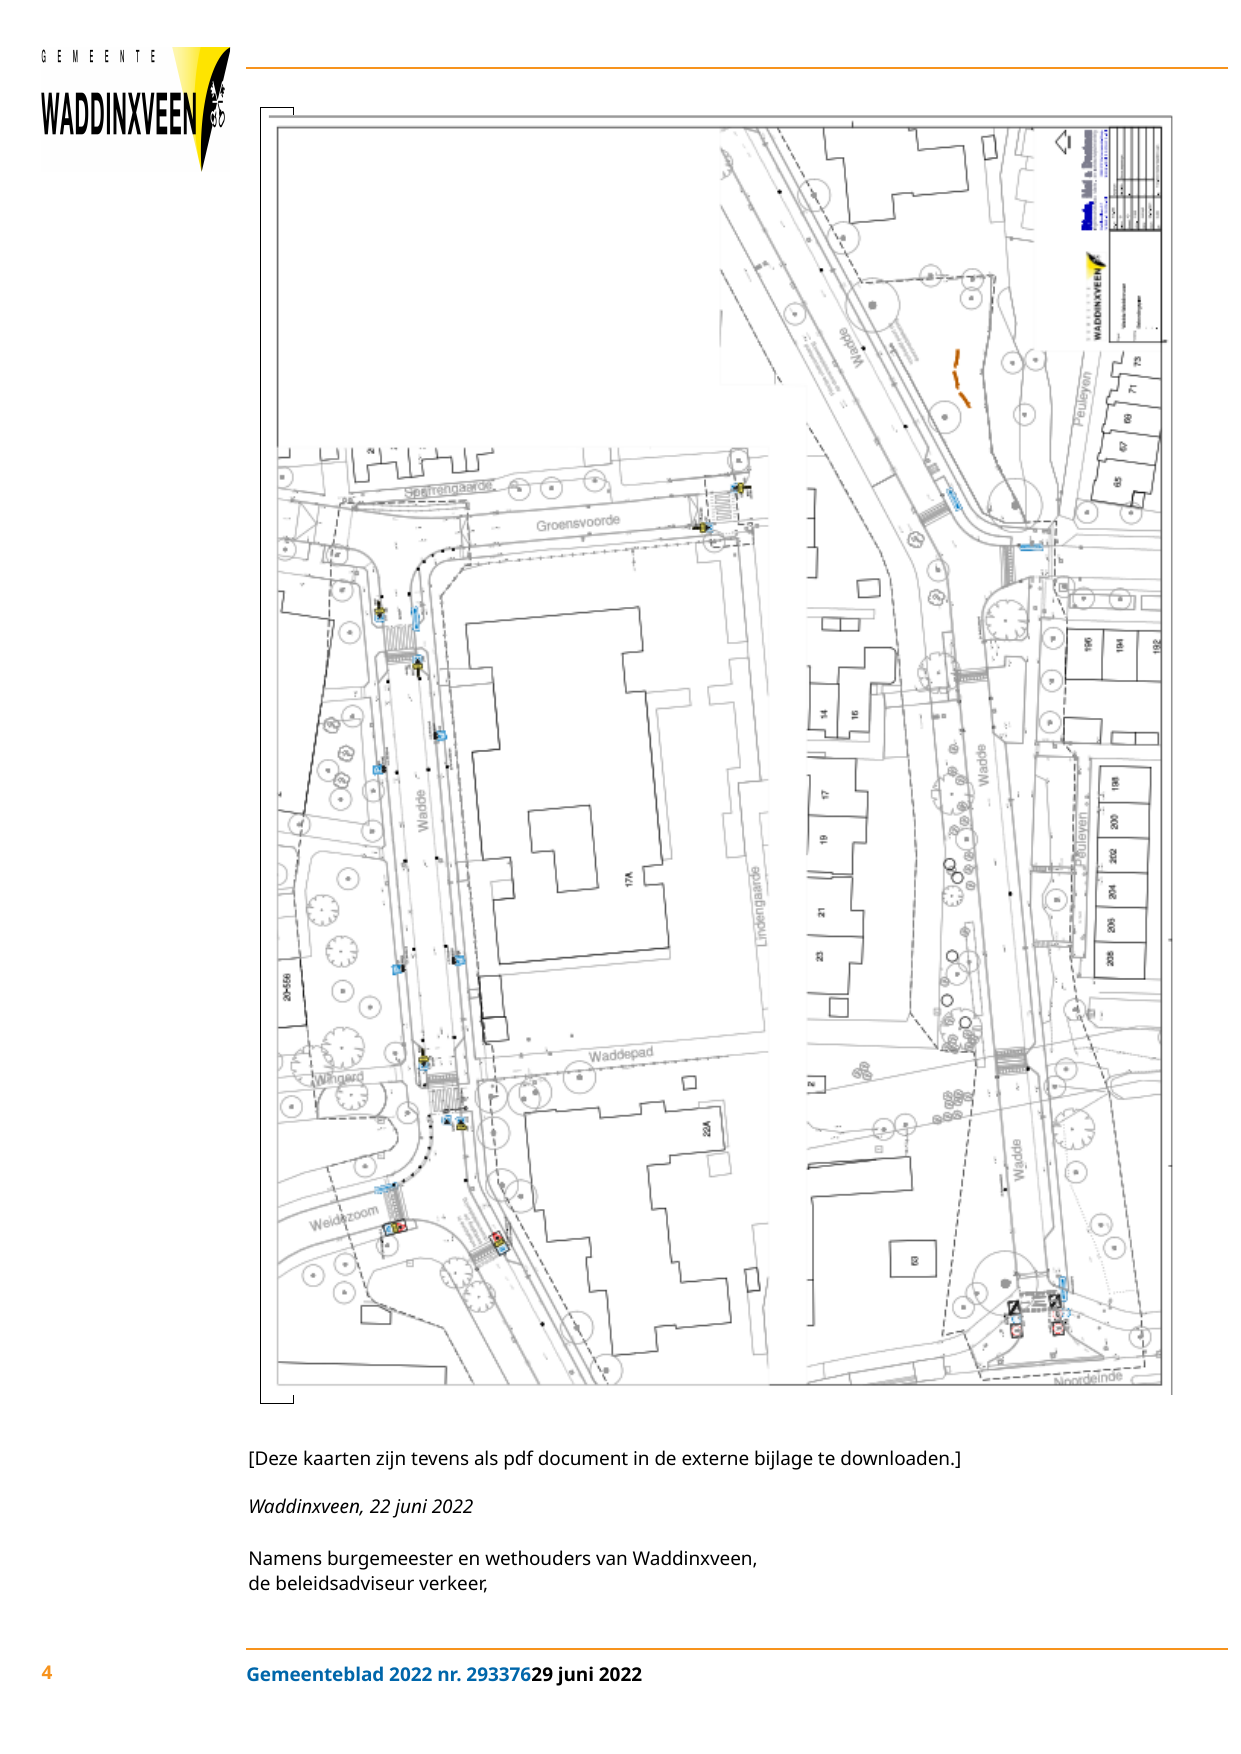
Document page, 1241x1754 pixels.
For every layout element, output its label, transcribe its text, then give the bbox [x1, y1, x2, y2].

text Namens burgemeester en wethouders van Waddinxveen, [248, 1545, 1152, 1571]
picture [41, 47, 231, 172]
text [Deze kaarten zijn tevens als pdf document in de externe bijlage te downloaden.] [248, 1446, 1152, 1471]
text Waddinxveen, 22 juni 2022 [248, 1493, 1152, 1519]
picture [268, 115, 1173, 1395]
text de beleidsadviseur verkeer, [248, 1571, 1152, 1596]
